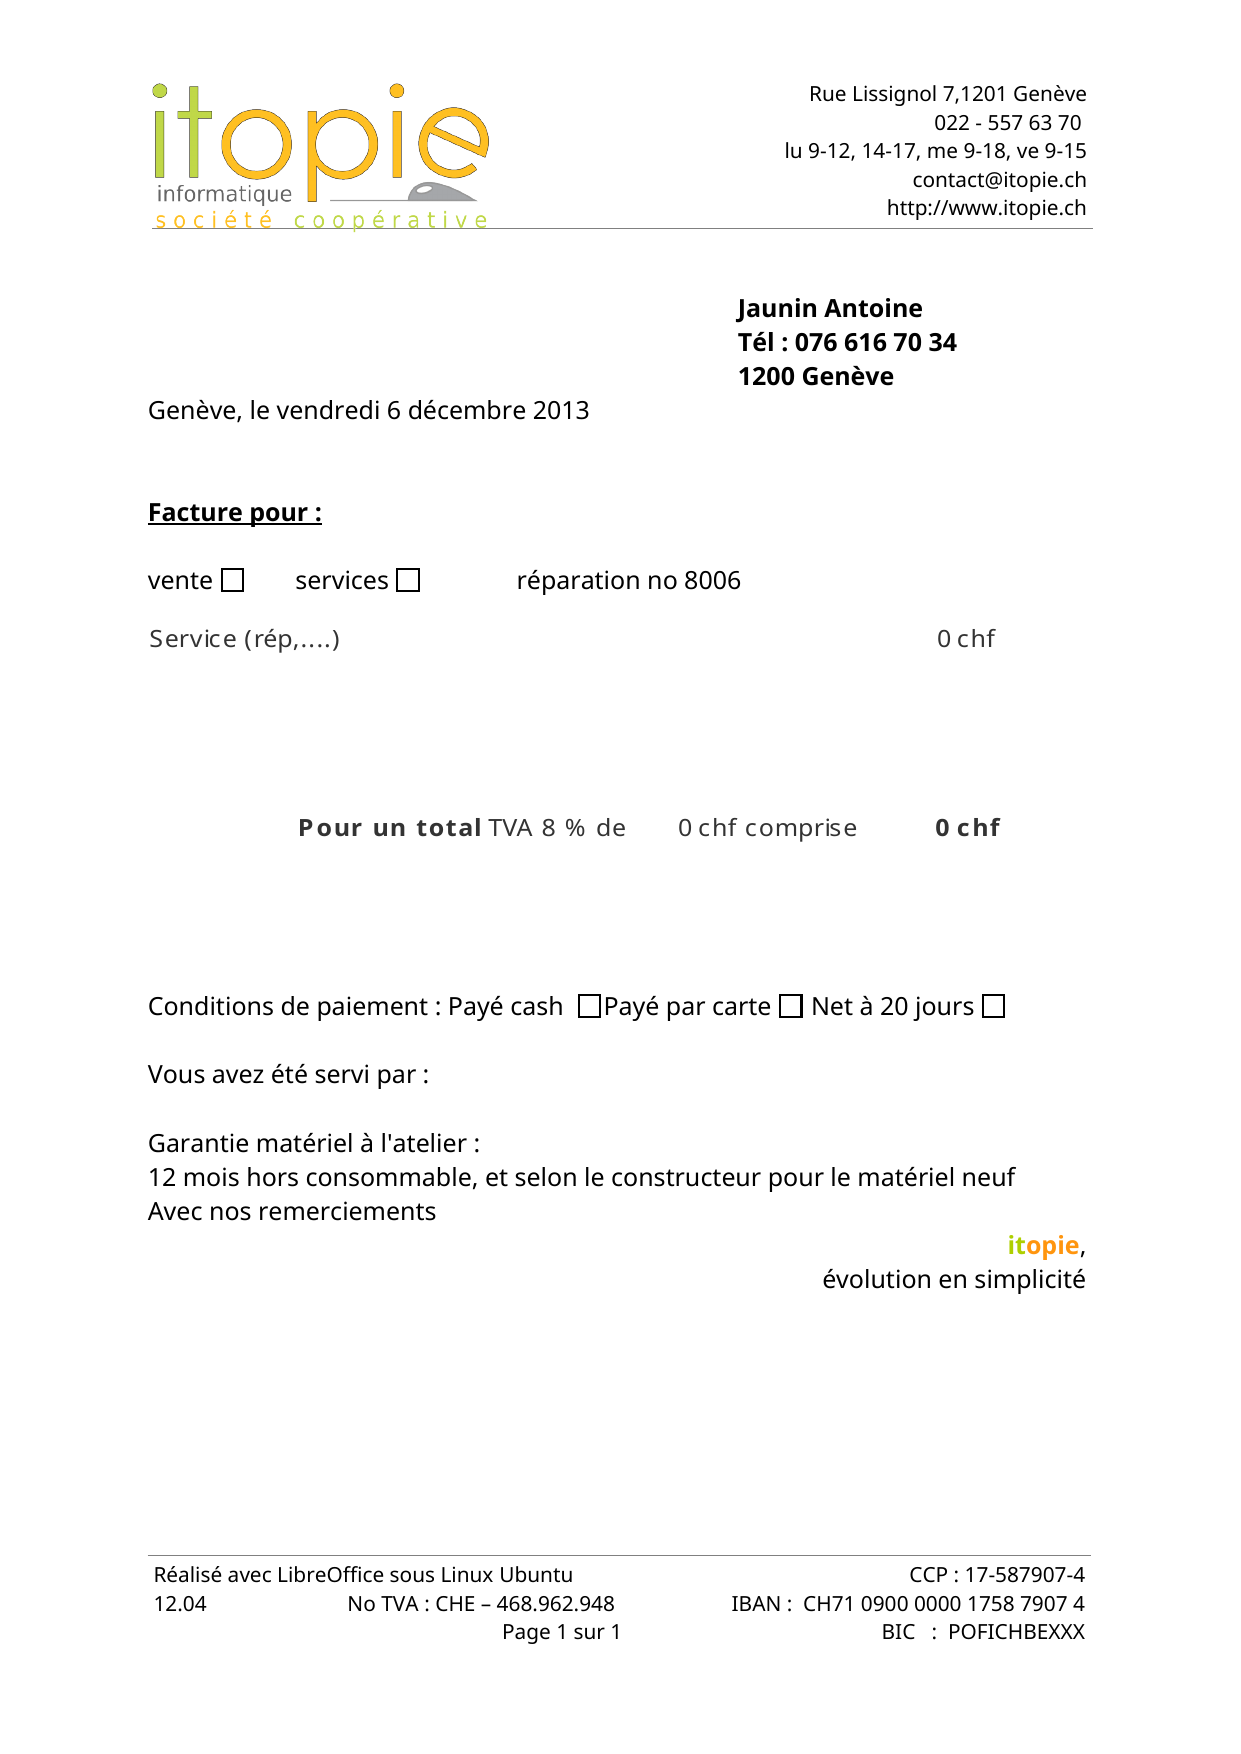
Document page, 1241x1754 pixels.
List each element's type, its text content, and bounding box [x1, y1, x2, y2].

text Genève, le vendredi 6 décembre 2013 [148, 392, 1093, 427]
picture [138, 72, 500, 244]
text Jaunin Antoine [148, 290, 1093, 324]
text Vous avez été servi par : [148, 1057, 1093, 1091]
text Avec nos remerciements [148, 1193, 1093, 1227]
text vente services réparation no 8006 [148, 563, 1093, 597]
text Tél : 076 616 70 34 [148, 324, 1093, 358]
text Conditions de paiement : Payé cash Payé par carte Net à 20 jours [148, 989, 1093, 1023]
text 12 mois hors consommable, et selon le constructeur pour le matériel neuf [148, 1159, 1093, 1193]
text évolution en simplicité [148, 1262, 1093, 1296]
text itopie, [148, 1227, 1093, 1262]
text 1200 Genève [148, 358, 1093, 392]
text Garantie matériel à l'atelier : [148, 1125, 1093, 1159]
text Facture pour : [148, 495, 1093, 529]
